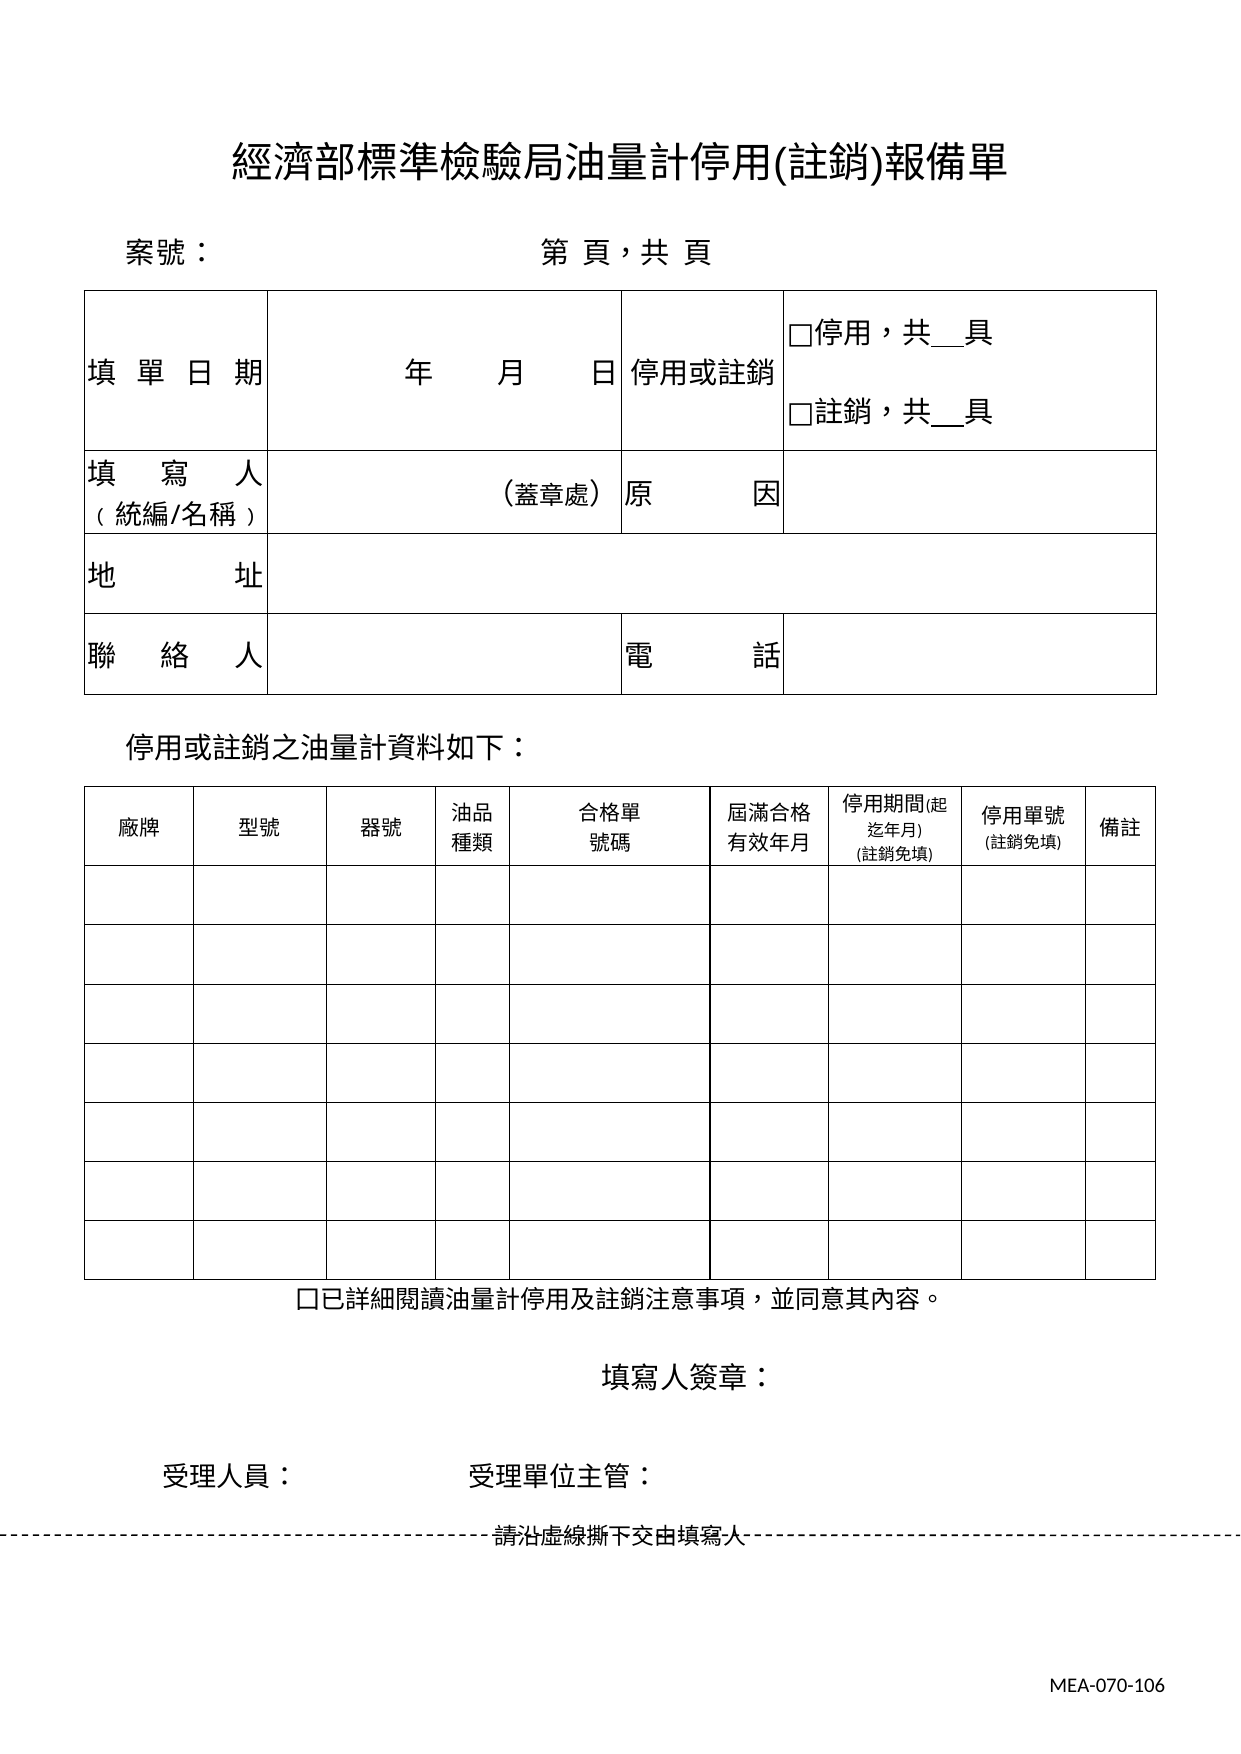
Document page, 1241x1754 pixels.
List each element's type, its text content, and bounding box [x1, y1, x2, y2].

table_cell [829, 985, 961, 1042]
table_cell [829, 1103, 961, 1161]
table_cell [711, 925, 828, 983]
table_cell [962, 985, 1085, 1042]
table_cell [1086, 1103, 1155, 1161]
table_cell [194, 1221, 326, 1279]
table_cell [829, 925, 961, 983]
table_cell [510, 1221, 709, 1279]
table_cell [194, 1044, 326, 1102]
table_cell [1086, 985, 1155, 1042]
table_cell [327, 1221, 435, 1279]
table_header 年月日 [268, 291, 621, 450]
text 請沿虛線撕下交由填寫人 [75, 1514, 1165, 1554]
table_cell [962, 1044, 1085, 1102]
table_cell [829, 1221, 961, 1279]
table_cell [85, 1162, 193, 1220]
table_cell [962, 925, 1085, 983]
table_cell [85, 1044, 193, 1102]
table_cell [829, 1162, 961, 1220]
table_cell 地 址 [85, 534, 267, 613]
table_cell [327, 1162, 435, 1220]
table_cell [510, 866, 709, 924]
table_cell [784, 614, 1156, 693]
table_cell [436, 1044, 509, 1102]
table_cell 填 寫 人 ﹙統編/名稱﹚ [85, 451, 267, 533]
table_cell 聯 絡 人 [85, 614, 267, 693]
table_cell [436, 925, 509, 983]
table_cell [829, 1044, 961, 1102]
table_header 填 單 日 期 [85, 291, 267, 450]
table_cell [510, 1103, 709, 1161]
table_cell [85, 985, 193, 1042]
table_cell [436, 985, 509, 1042]
table_header 油品 種類 [436, 787, 509, 865]
table_cell 電話 [622, 614, 783, 693]
table_cell [327, 1103, 435, 1161]
table_cell [962, 866, 1085, 924]
text 案號： 第 頁，共 頁 [125, 211, 1165, 290]
table_cell [327, 985, 435, 1042]
table_header 停用或註銷 [622, 291, 783, 450]
table_cell [85, 925, 193, 983]
table_cell [1086, 925, 1155, 983]
table_cell [510, 925, 709, 983]
table_cell [327, 925, 435, 983]
text 受理人員： 受理單位主管： [162, 1455, 1165, 1494]
table_cell [784, 451, 1156, 533]
table_header 型號 [194, 787, 326, 865]
table_header 停用期間(起迄年月) (註銷免填) [829, 787, 961, 865]
table_cell [1086, 866, 1155, 924]
table_cell [268, 614, 621, 693]
table_cell （蓋章處） [268, 451, 621, 533]
table_cell [1086, 1162, 1155, 1220]
table_cell [711, 1162, 828, 1220]
table_header 停用單號 (註銷免填) [962, 787, 1085, 865]
table_cell [711, 1044, 828, 1102]
table_cell [1086, 1221, 1155, 1279]
table_cell 原因 [622, 451, 783, 533]
table_cell [510, 1044, 709, 1102]
text 停用或註銷之油量計資料如下： [125, 706, 1165, 786]
table_cell [194, 1103, 326, 1161]
table_cell [510, 1162, 709, 1220]
table_cell [327, 866, 435, 924]
table_cell [194, 1162, 326, 1220]
table_header 廠牌 [85, 787, 193, 865]
table_cell [194, 866, 326, 924]
table_cell [1086, 1044, 1155, 1102]
table_header 器號 [327, 787, 435, 865]
table_cell [268, 534, 1156, 613]
table_cell [711, 1103, 828, 1161]
table_cell [962, 1221, 1085, 1279]
table_cell [194, 985, 326, 1042]
table_cell [436, 866, 509, 924]
table_cell [711, 1221, 828, 1279]
table_cell [436, 1221, 509, 1279]
table_header 屆滿合格 有效年月 [711, 787, 828, 865]
text 經濟部標準檢驗局油量計停用(註銷)報備單 [75, 119, 1165, 199]
table_cell [436, 1103, 509, 1161]
table_cell [962, 1162, 1085, 1220]
table_cell [194, 925, 326, 983]
table_cell [510, 985, 709, 1042]
table_cell [327, 1044, 435, 1102]
table_header □停用，共 具 □註銷，共 具 [784, 291, 1156, 450]
table_cell [962, 1103, 1085, 1161]
table_cell [711, 985, 828, 1042]
text 填寫人簽章： [266, 1336, 874, 1415]
table_cell [85, 1103, 193, 1161]
table_header 備註 [1086, 787, 1155, 865]
table_cell [711, 866, 828, 924]
table_cell [436, 1162, 509, 1220]
table_header 合格單 號碼 [510, 787, 709, 865]
table_cell [85, 1221, 193, 1279]
table_cell [829, 866, 961, 924]
text 囗已詳細閱讀油量計停用及註銷注意事項，並同意其內容。 [75, 1280, 1165, 1316]
table_cell [85, 866, 193, 924]
